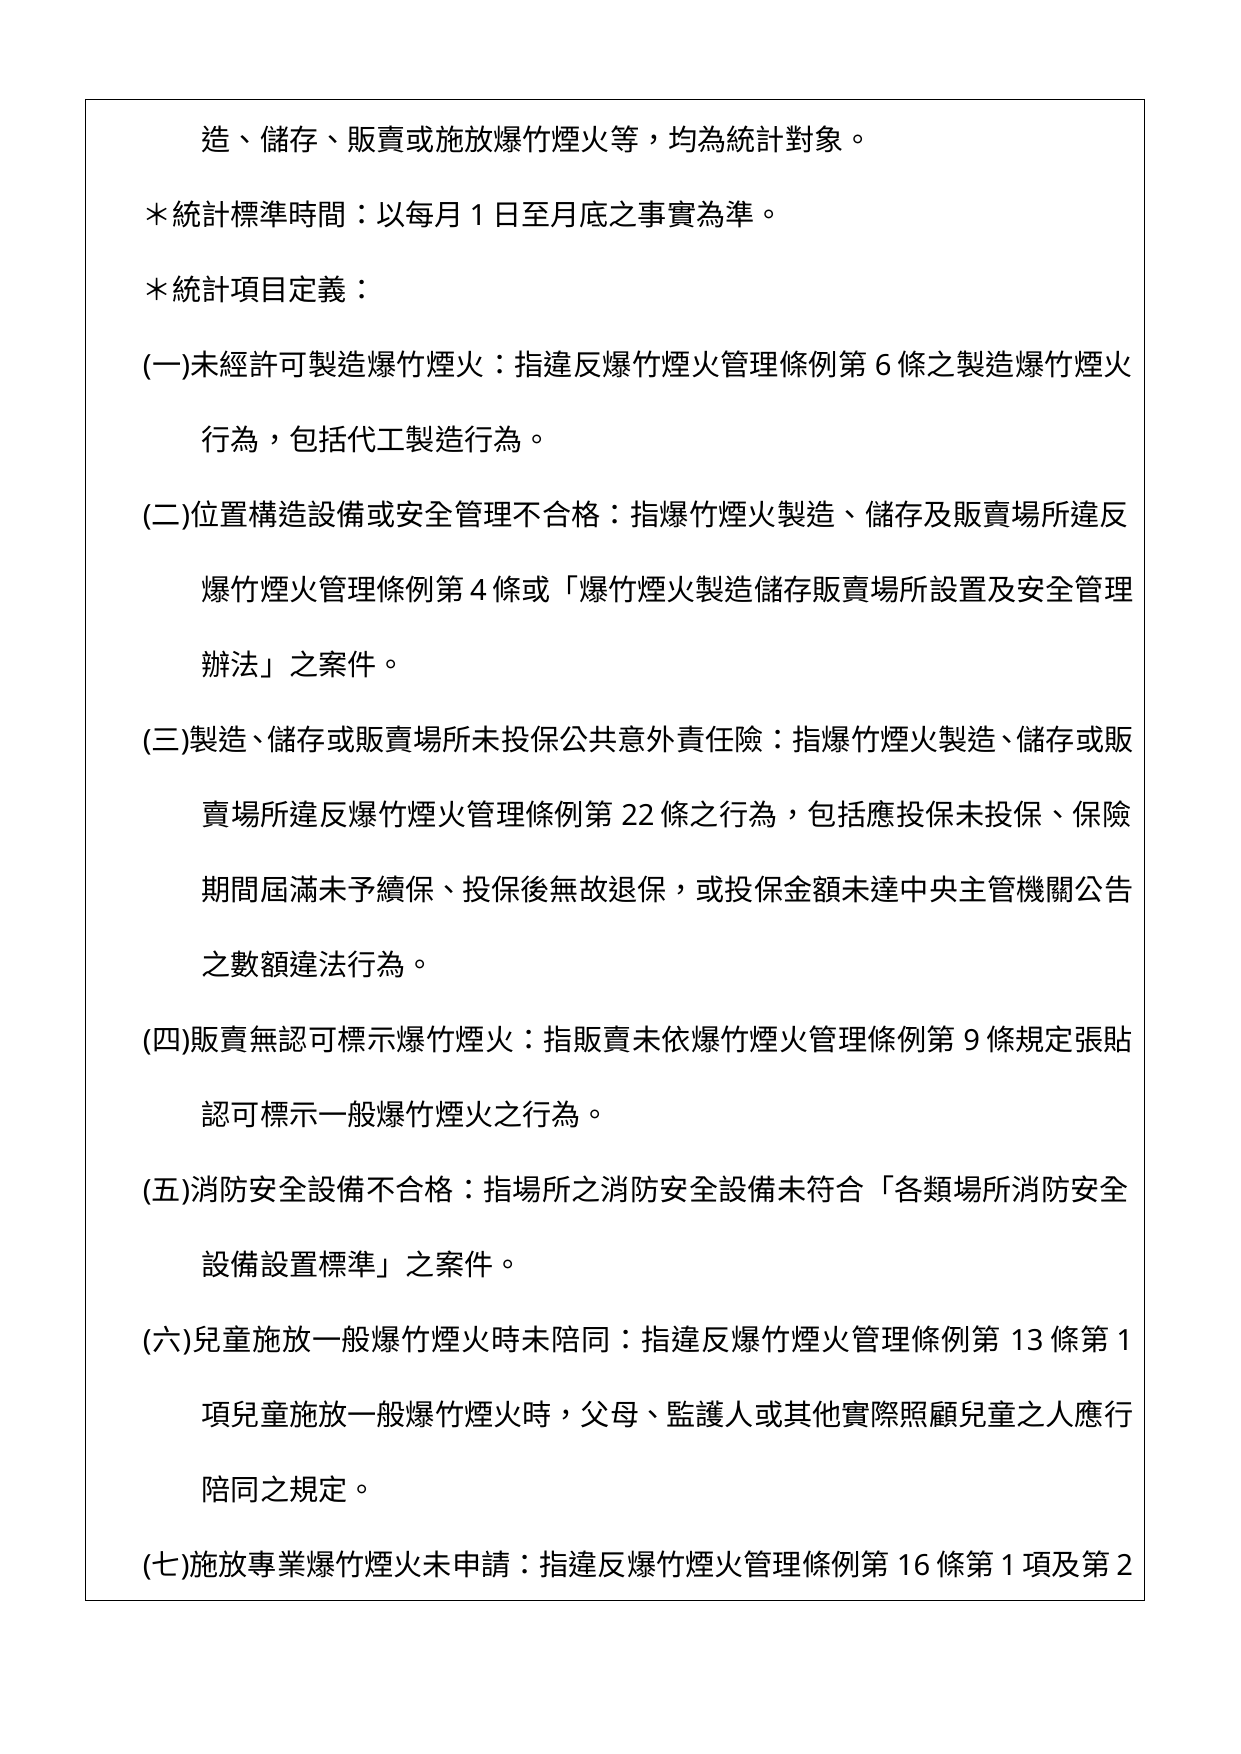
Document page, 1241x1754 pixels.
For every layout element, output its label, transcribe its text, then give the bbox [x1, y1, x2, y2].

table_header 造、儲存、販賣或施放爆竹煙火等，均為統計對象。 ＊統計標準時間：以每月1日至月底之事實為準。 ＊統計項目定義： (一)未經許可製造爆竹煙火：指違反爆竹煙火管理條例第6條之製造爆竹煙火行為，包括代工製造行為。 (二)位置構造設備或安全管理不合格：指爆竹煙火製造、儲存及販賣場所違反爆竹煙火管理條例第4條或「爆竹煙火製造儲存販賣場所設置及安全管理辦法」之案件。 (三)製造、儲存或販賣場所未投保公共意外責任險：指爆竹煙火製造、儲存或販賣場所違反爆竹煙火管理條例第22條之行為，包括應投保未投保、保險期間屆滿未予續保、投保後無故退保，或投保金額未達中央主管機關公告之數額違法行為。 (四)販賣無認可標示爆竹煙火：指販賣未依爆竹煙火管理條例第9條規定張貼認可標示一般爆竹煙火之行為。 (五)消防安全設備不合格：指場所之消防安全設備未符合「各類場所消防安全設備設置標準」之案件。 (六)兒童施放一般爆竹煙火時未陪同：指違反爆竹煙火管理條例第13條第1項兒童施放一般爆竹煙火時，父母、監護人或其他實際照顧兒童之人應行陪同之規定。 (七)施放專業爆竹煙火未申請：指違反爆竹煙火管理條例第16條第1項及第2 [86, 100, 1144, 1600]
